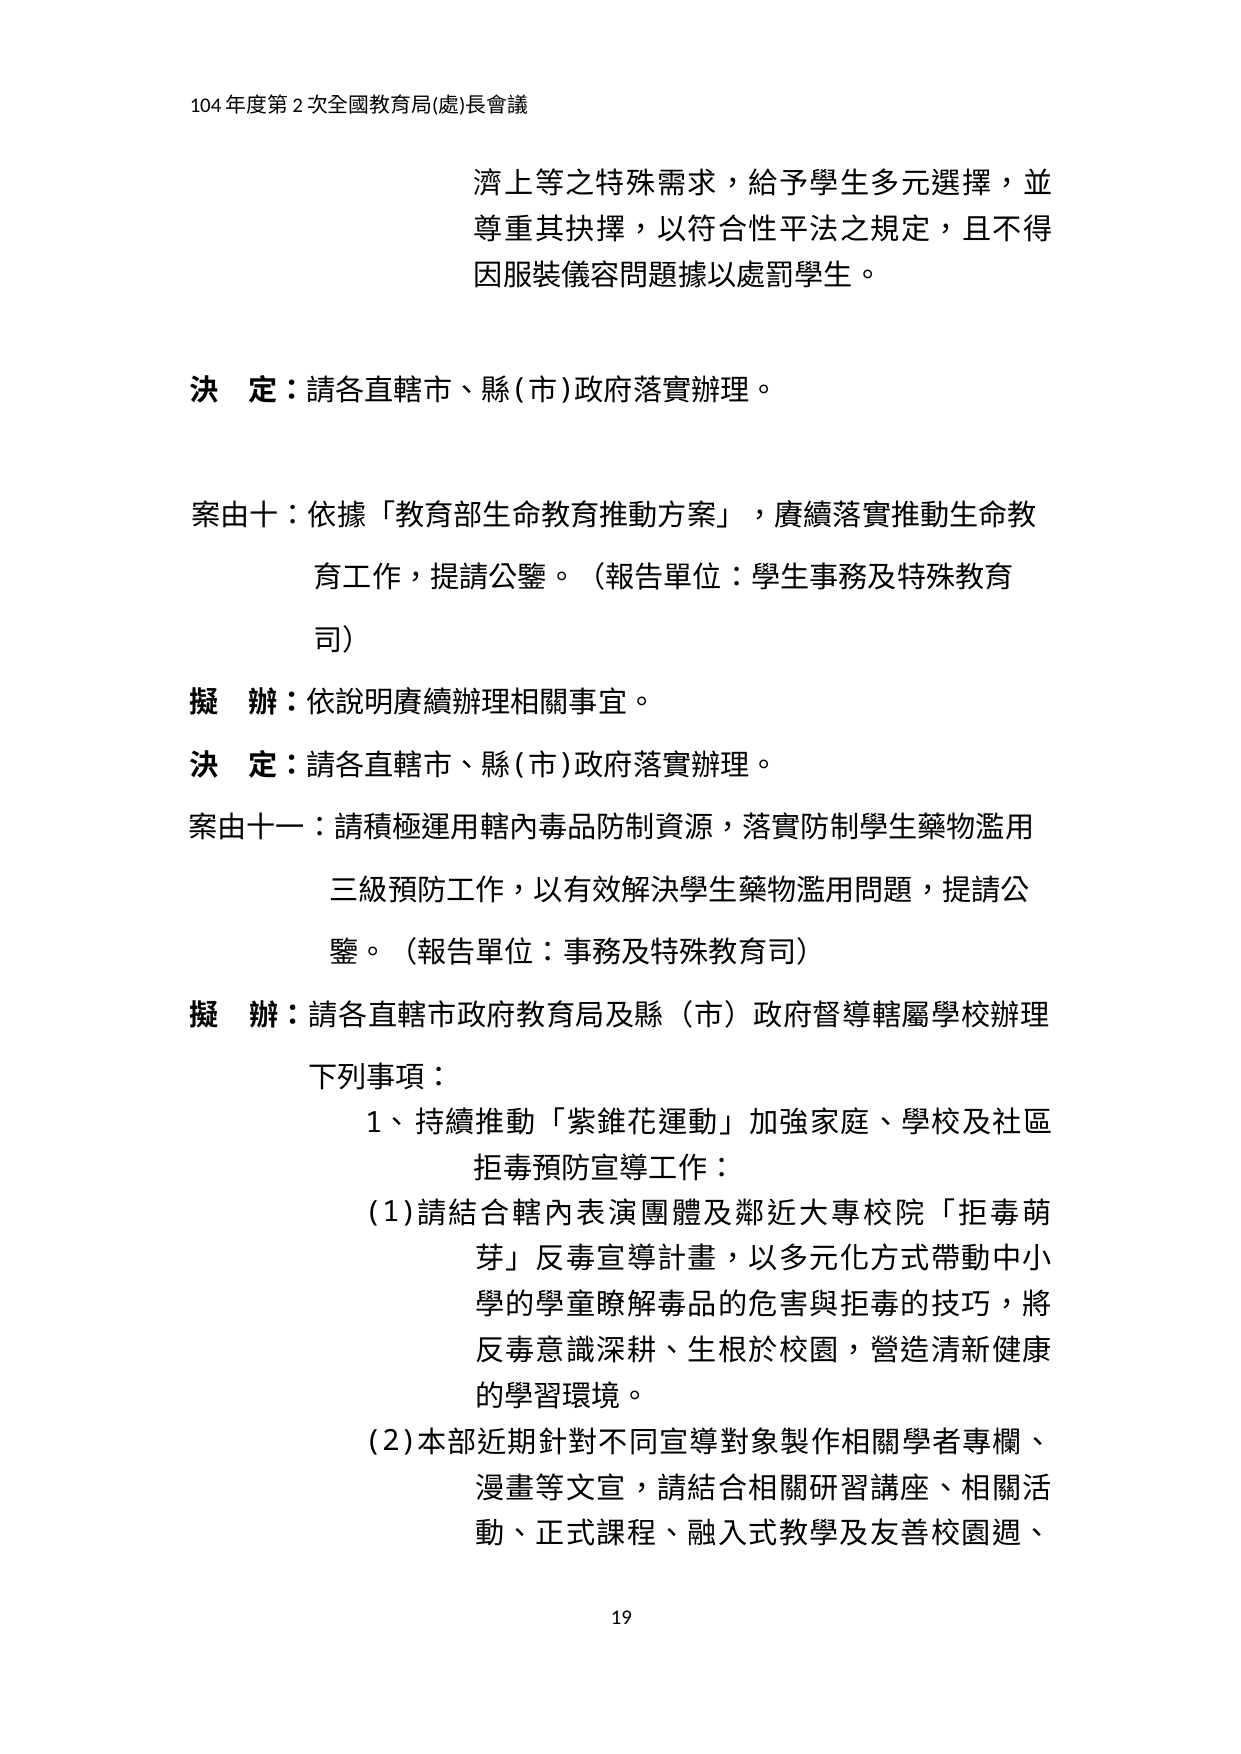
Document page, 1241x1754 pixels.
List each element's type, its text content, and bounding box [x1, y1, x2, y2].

text 決 定：請各直轄市、縣(市)政府落實辦理。 [189, 721, 1053, 783]
list 本部近期針對不同宣導對象製作相關學者專欄、漫畫等文宣，請結合相關研習講座、相關活動、正式課程、融入式教學及友善校園週、 [364, 1417, 1053, 1554]
list 濟上等之特殊需求，給予學生多元選擇，並尊重其抉擇，以符合性平法之規定，且不得因服裝儀容問題據以處罰學生。 [365, 158, 1053, 296]
list 請結合轄內表演團體及鄰近大專校院「拒毒萌芽」反毒宣導計畫，以多元化方式帶動中小學的學童瞭解毒品的危害與拒毒的技巧，將反毒意識深耕、生根於校園，營造清新健康的學習環境。 [364, 1187, 1053, 1417]
list 持續推動「紫錐花運動」加強家庭、學校及社區拒毒預防宣導工作： [365, 1096, 1053, 1187]
text 擬 辦：請各直轄市政府教育局及縣（市）政府督導轄屬學校辦理下列事項： [189, 971, 1053, 1096]
subtitle 案由十一：請積極運用轄內毒品防制資源，落實防制學生藥物濫用三級預防工作，以有效解決學生藥物濫用問題，提請公鑒。（報告單位：事務及特殊教育司） [188, 783, 1053, 971]
subtitle 案由十：依據「教育部生命教育推動方案」，賡續落實推動生命教育工作，提請公鑒。（報告單位：學生事務及特殊教育司） [191, 471, 1053, 658]
text 擬 辦：依說明賡續辦理相關事宜。 [189, 658, 1053, 721]
text 決 定：請各直轄市、縣(市)政府落實辦理。 [189, 346, 1053, 408]
